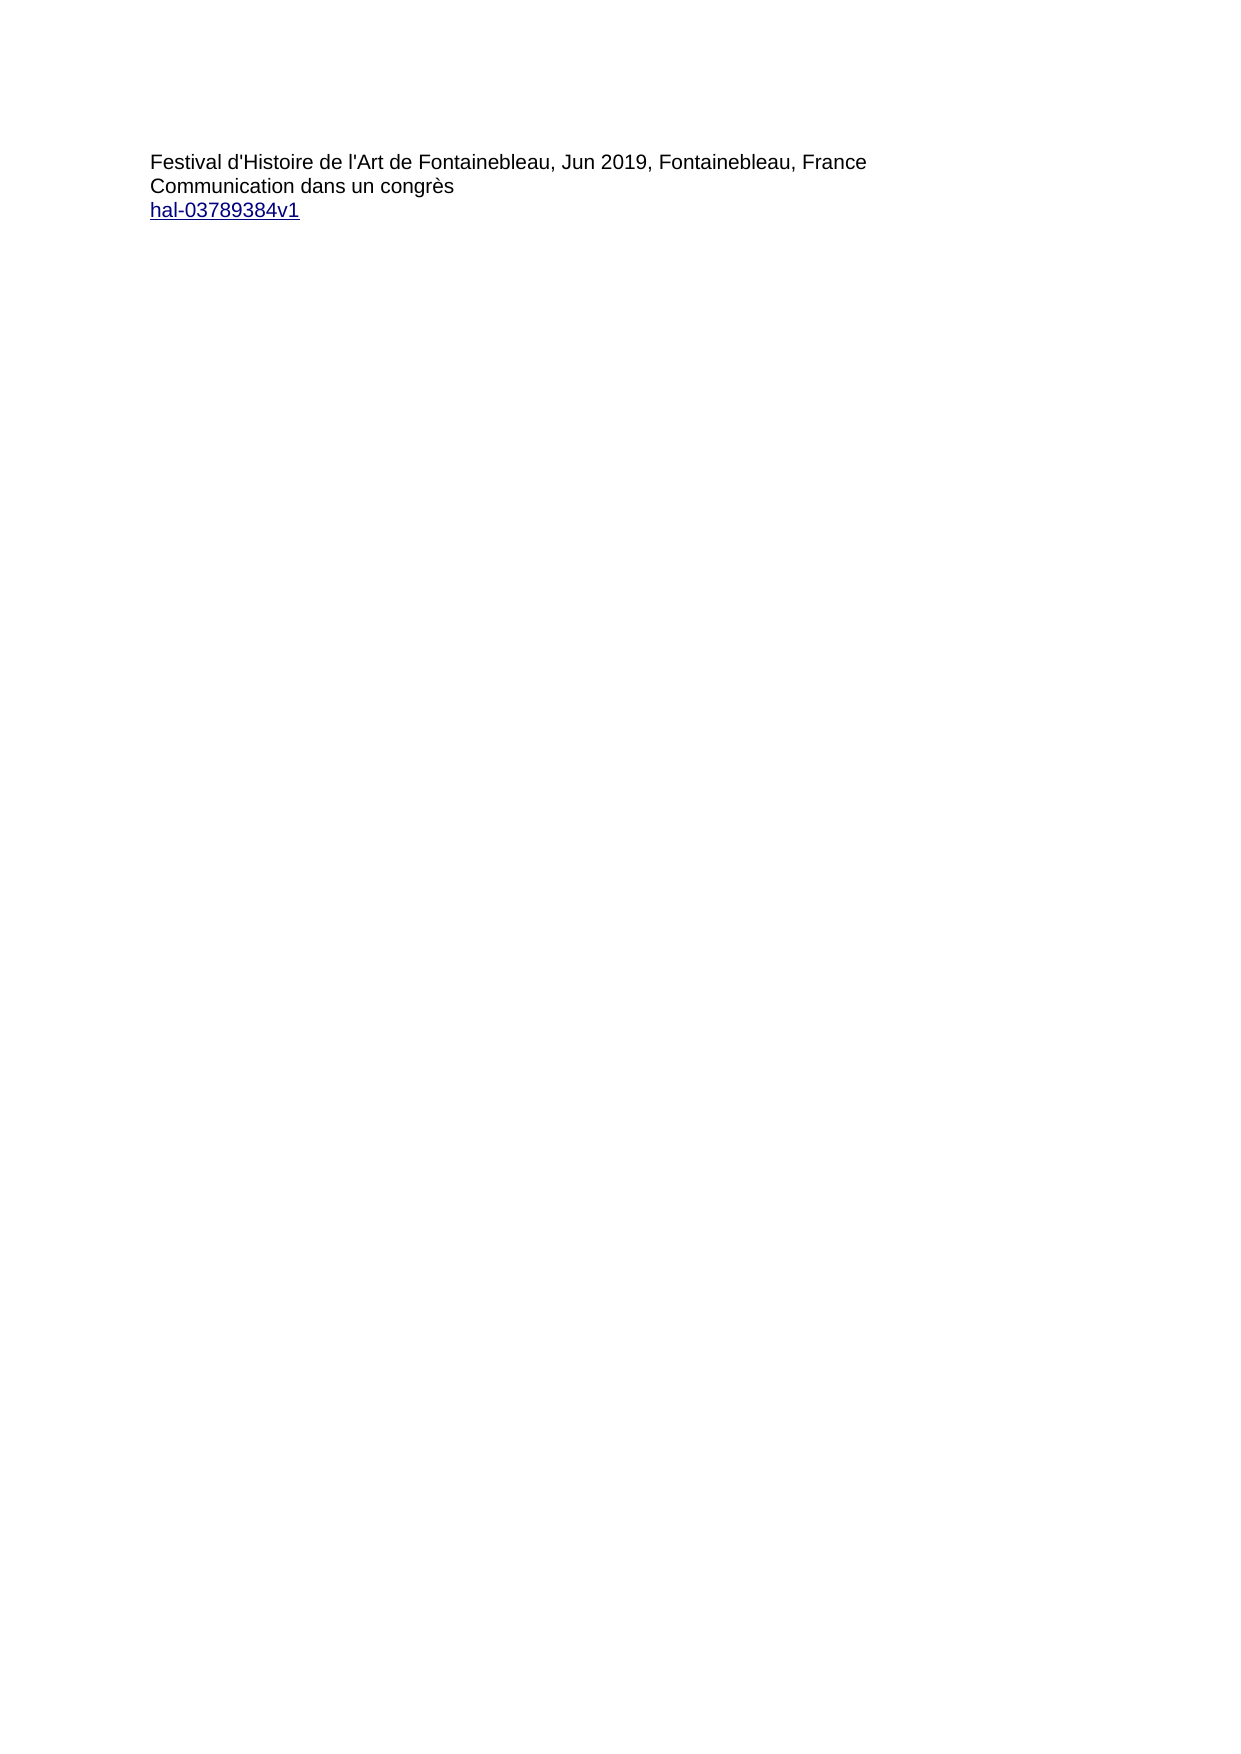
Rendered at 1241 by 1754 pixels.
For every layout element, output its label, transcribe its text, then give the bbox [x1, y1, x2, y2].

table_cell Festival d'Histoire de l'Art de Fontainebleau, Jun 2019, Fontainebleau, France Communication dans un congrès hal-03789384v1 [150, 150, 1090, 222]
